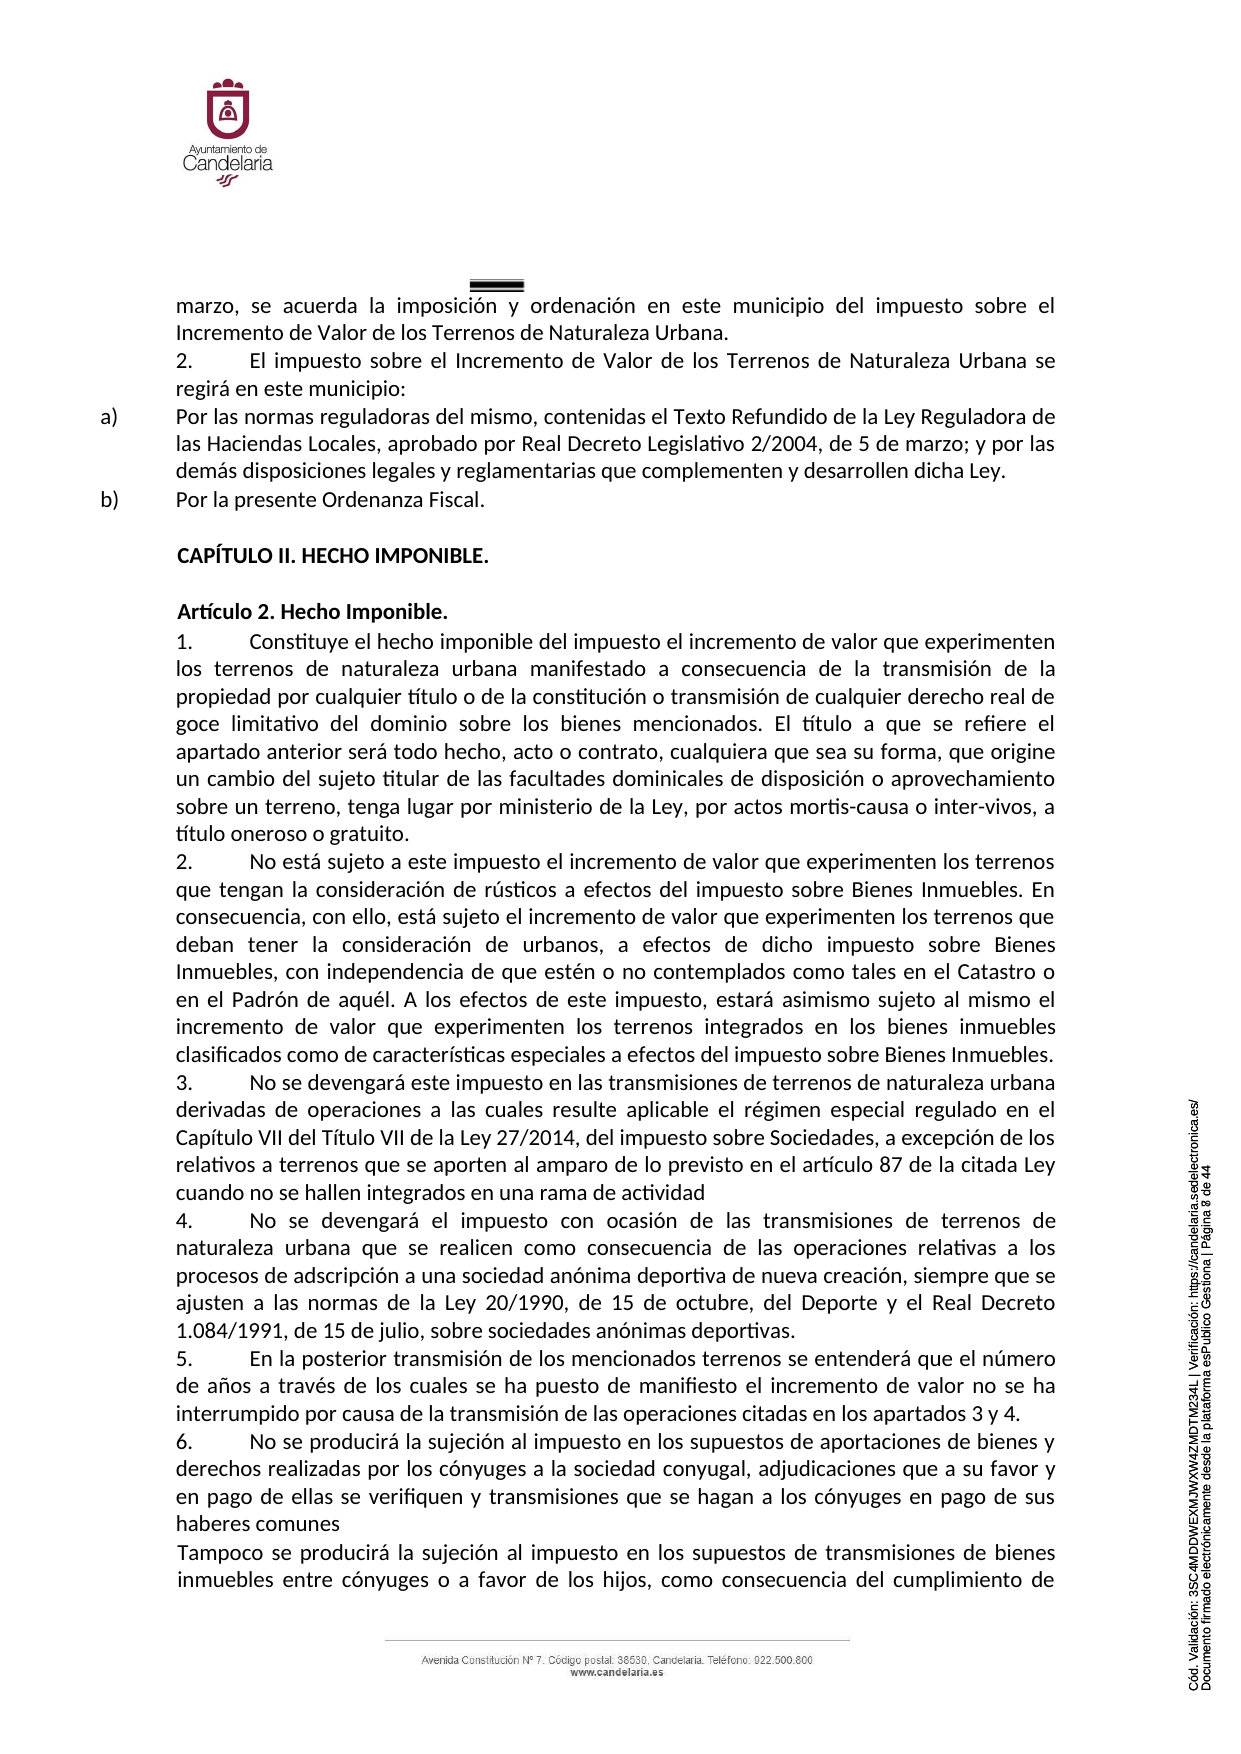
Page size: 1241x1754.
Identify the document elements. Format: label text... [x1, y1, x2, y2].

list El impuesto sobre el Incremento de Valor de los Terrenos de Naturaleza Urbana se regirá en este municipio: [176, 347, 1057, 402]
text Tampoco se producirá la sujeción al impuesto en los supuestos de transmisiones de bienes inmuebles entre cónyuges o a favor de los hijos, como consecuencia del cumplimiento de [177, 1538, 1057, 1593]
list No se devengará el impuesto con ocasión de las transmisiones de terrenos de naturaleza urbana que se realicen como consecuencia de las operaciones relativas a los procesos de adscripción a una sociedad anónima deportiva de nueva creación, siempre que se ajusten a las normas de la Ley 20/1990, de 15 de octubre, del Deporte y el Real Decreto 1.084/1991, de 15 de julio, sobre sociedades anónimas deportivas. [176, 1206, 1057, 1344]
list Constituye el hecho imponible del impuesto el incremento de valor que experimenten los terrenos de naturaleza urbana manifestado a consecuencia de la transmisión de la propiedad por cualquier título o de la constitución o transmisión de cualquier derecho real de goce limitativo del dominio sobre los bienes mencionados. El título a que se refiere el apartado anterior será todo hecho, acto o contrato, cualquiera que sea su forma, que origine un cambio del sujeto titular de las facultades dominicales de disposición o aprovechamiento sobre un terreno, tenga lugar por ministerio de la Ley, por actos mortis-causa o inter-vivos, a título oneroso o gratuito. [176, 627, 1057, 847]
list No se producirá la sujeción al impuesto en los supuestos de aportaciones de bienes y derechos realizadas por los cónyuges a la sociedad conyugal, adjudicaciones que a su favor y en pago de ellas se verifiquen y transmisiones que se hagan a los cónyuges en pago de sus haberes comunes [176, 1427, 1057, 1537]
list No está sujeto a este impuesto el incremento de valor que experimenten los terrenos que tengan la consideración de rústicos a efectos del impuesto sobre Bienes Inmuebles. En consecuencia, con ello, está sujeto el incremento de valor que experimenten los terrenos que deban tener la consideración de urbanos, a efectos de dicho impuesto sobre Bienes Inmuebles, con independencia de que estén o no contemplados como tales en el Catastro o en el Padrón de aquél. A los efectos de este impuesto, estará asimismo sujeto al mismo el incremento de valor que experimenten los terrenos integrados en los bienes inmuebles clasificados como de características especiales a efectos del impuesto sobre Bienes Inmuebles. [176, 848, 1057, 1068]
text CAPÍTULO II. HECHO IMPONIBLE. [177, 541, 1063, 569]
text Artículo 2. Hecho Imponible. [177, 597, 1063, 625]
list marzo, se acuerda la imposición y ordenación en este municipio del impuesto sobre el Incremento de Valor de los Terrenos de Naturaleza Urbana. [176, 291, 1057, 346]
list En la posterior transmisión de los mencionados terrenos se entenderá que el número de años a través de los cuales se ha puesto de manifiesto el incremento de valor no se ha interrumpido por causa de la transmisión de las operaciones citadas en los apartados 3 y 4. [176, 1344, 1057, 1427]
list Por la presente Ordenanza Fiscal. [100, 485, 1057, 513]
list No se devengará este impuesto en las transmisiones de terrenos de naturaleza urbana derivadas de operaciones a las cuales resulte aplicable el régimen especial regulado en el Capítulo VII del Título VII de la Ley 27/2014, del impuesto sobre Sociedades, a excepción de los relativos a terrenos que se aporten al amparo de lo previsto en el artículo 87 de la citada Ley cuando no se hallen integrados en una rama de actividad [176, 1068, 1057, 1206]
list Por las normas reguladoras del mismo, contenidas el Texto Refundido de la Ley Reguladora de las Haciendas Locales, aprobado por Real Decreto Legislativo 2/2004, de 5 de marzo; y por las demás disposiciones legales y reglamentarias que complementen y desarrollen dicha Ley. [100, 402, 1057, 485]
